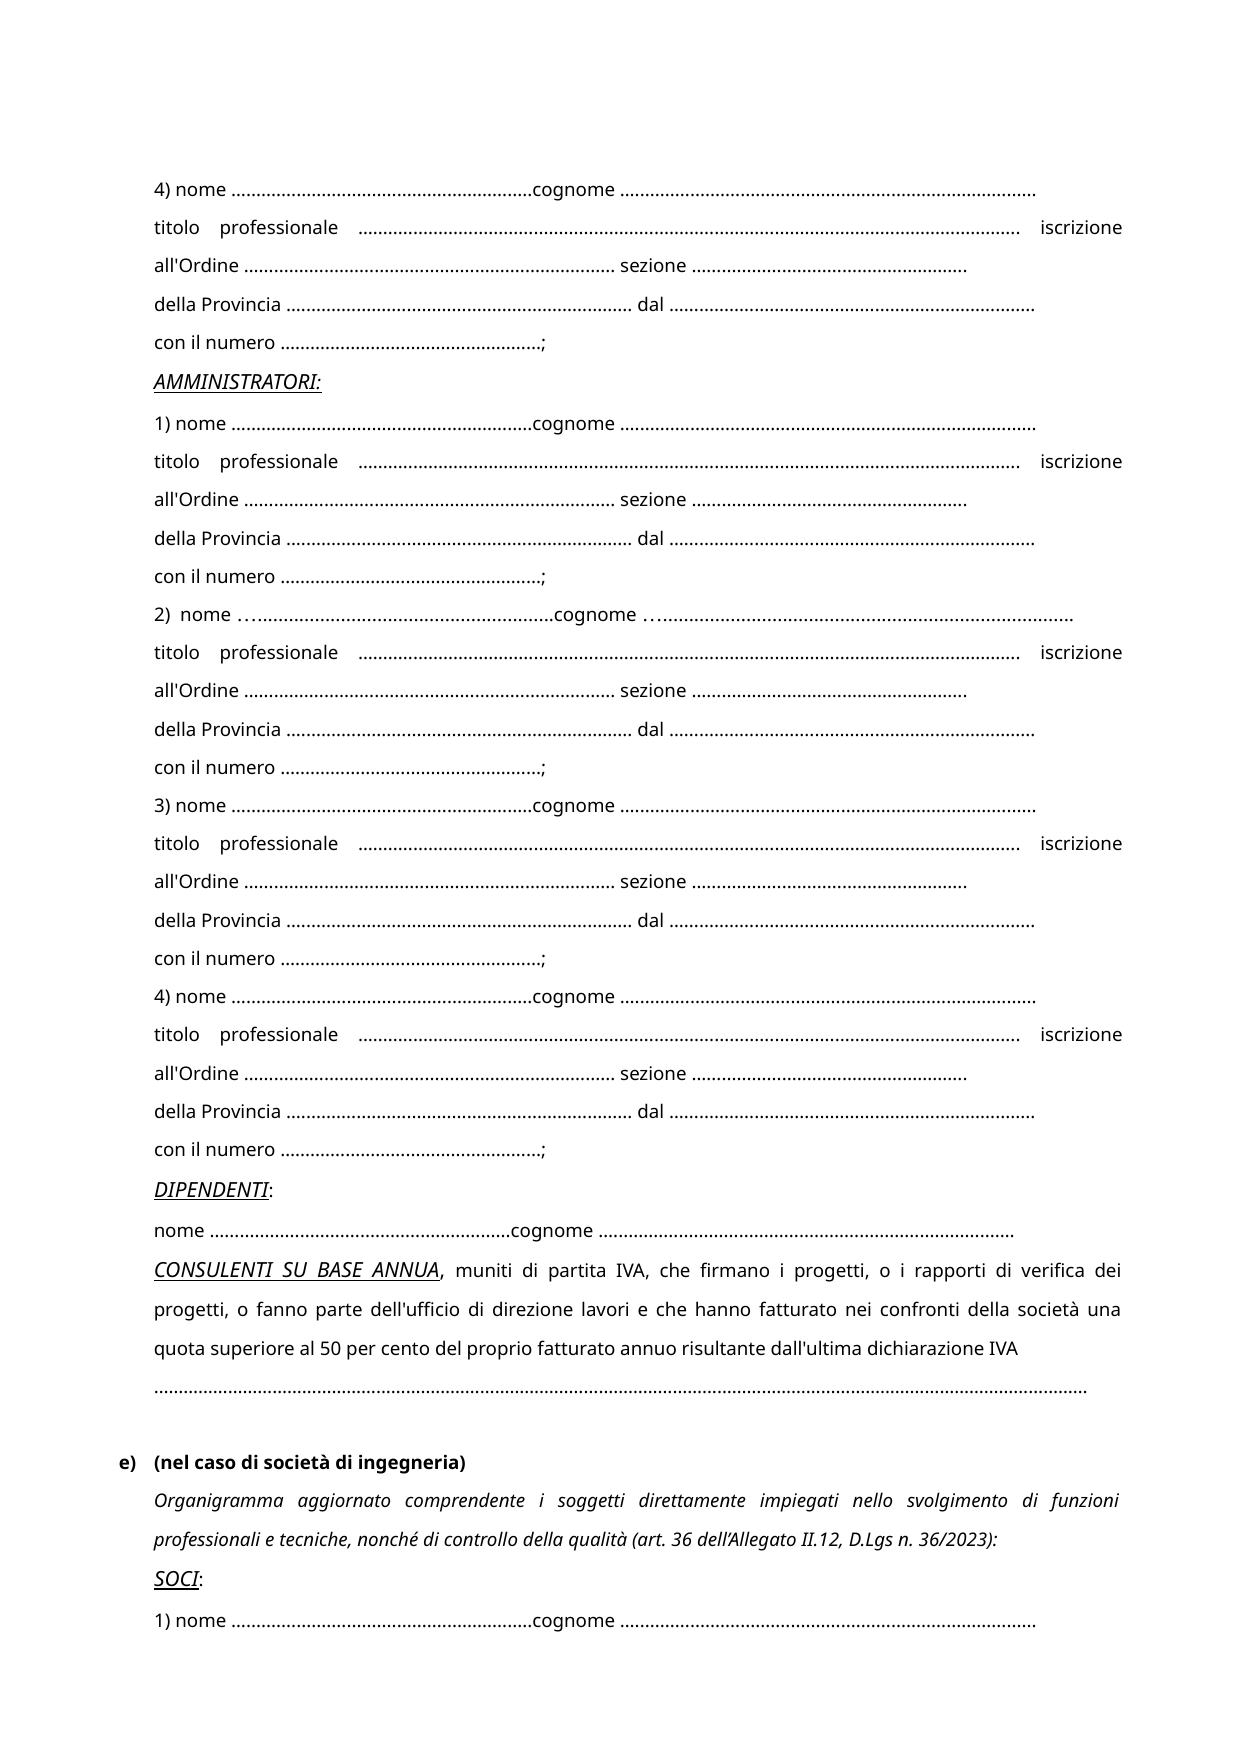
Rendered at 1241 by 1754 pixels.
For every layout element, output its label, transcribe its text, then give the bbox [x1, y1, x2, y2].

text CONSULENTI SU BASE ANNUA, muniti di partita IVA, che firmano i progetti, o i rapporti di verifica dei progetti, o fanno parte dell'ufficio di direzione lavori e che hanno fatturato nei confronti della società una quota superiore al 50 per cento del proprio fatturato annuo risultante dall'ultima dichiarazione IVA [153, 1256, 1122, 1360]
list titolo professionale …................................................................................................................................. iscrizione all'Ordine …....................................................................... sezione ….................................................... [118, 639, 1122, 703]
list con il numero ….................................................; [118, 754, 1122, 780]
text nome ….........................................................cognome ….............................................................................… [153, 1217, 1122, 1243]
text Organigramma aggiornato comprendente i soggetti direttamente impiegati nello svolgimento di funzioni professionali e tecniche, nonché di controllo della qualità (art. 36 dell’Allegato II.12, D.Lgs n. 36/2023): [153, 1488, 1122, 1552]
list 2) nome ….........................................................cognome …............................................................................... [118, 601, 1122, 627]
list con il numero ….................................................; [118, 563, 1122, 588]
list titolo professionale …................................................................................................................................. iscrizione all'Ordine …....................................................................... sezione ….................................................... [118, 831, 1122, 894]
list con il numero ….................................................; [118, 945, 1122, 971]
list 1) nome ….........................................................cognome …................................................................................ [118, 410, 1122, 436]
list della Provincia ….................................................................. dal …...................................................................... [118, 716, 1122, 741]
list con il numero ….................................................; [118, 329, 1122, 355]
list (nel caso di società di ingegneria) [118, 1449, 1122, 1475]
list della Provincia ….................................................................. dal …...................................................................... [118, 1098, 1122, 1124]
list titolo professionale …................................................................................................................................. iscrizione all'Ordine …....................................................................... sezione ….................................................... [118, 1022, 1122, 1086]
list 4) nome ….........................................................cognome …................................................................................ [118, 983, 1122, 1009]
list della Provincia ….................................................................. dal …...................................................................... [118, 525, 1122, 550]
list titolo professionale …................................................................................................................................. iscrizione all'Ordine …....................................................................... sezione ….................................................... [118, 214, 1122, 278]
list titolo professionale …................................................................................................................................. iscrizione all'Ordine …....................................................................... sezione ….................................................... [118, 448, 1122, 512]
list 4) nome ….........................................................cognome …................................................................................ [118, 176, 1122, 202]
list AMMINISTRATORI: [118, 367, 1122, 396]
text ……………………………………………………………………………………………………………………………………………………………………… [153, 1373, 1122, 1399]
list della Provincia ….................................................................. dal …...................................................................... [118, 907, 1122, 933]
list 1) nome ….........................................................cognome …................................................................................ [118, 1607, 1122, 1632]
list 3) nome ….........................................................cognome …................................................................................ [118, 792, 1122, 818]
list della Provincia ….................................................................. dal …...................................................................... [118, 291, 1122, 317]
list con il numero ….................................................; [118, 1136, 1122, 1162]
list SOCI: [118, 1564, 1122, 1593]
list DIPENDENTI: [118, 1175, 1122, 1203]
